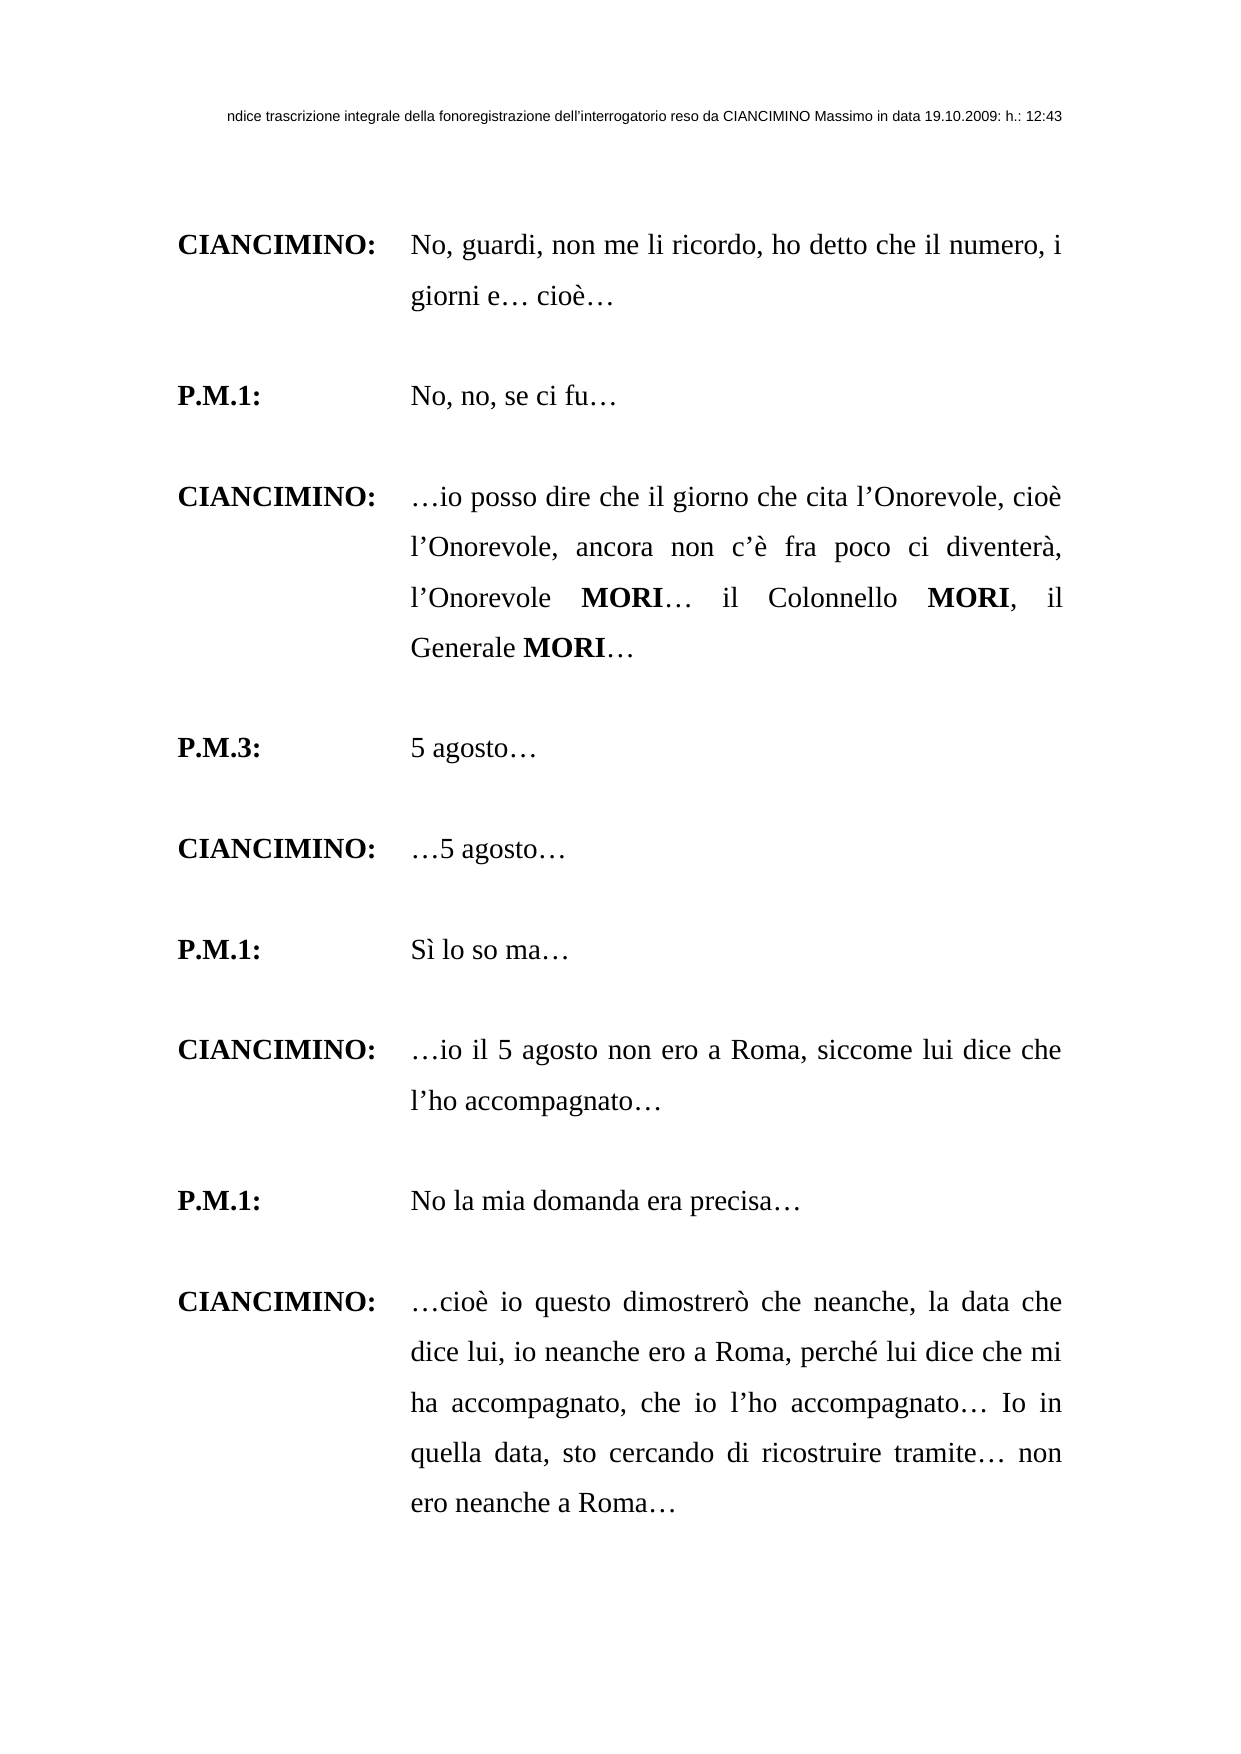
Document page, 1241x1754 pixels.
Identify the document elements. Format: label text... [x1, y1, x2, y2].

text P.M.1: No, no, se ci fu… [177, 378, 1063, 412]
text CIANCIMINO: …io il 5 agosto non ero a Roma, siccome lui dice che l’ho accompagnato… [177, 1032, 1063, 1116]
text P.M.3: 5 agosto… [177, 731, 1063, 764]
text CIANCIMINO: …io posso dire che il giorno che cita l’Onorevole, cioè l’Onorevole, ancora non c’è fra poco ci diventerà, l’Onorevole MORI… il Colonnello MORI, il Generale MORI… [177, 479, 1063, 663]
text CIANCIMINO: No, guardi, non me li ricordo, ho detto che il numero, i giorni e… cioè… [177, 227, 1063, 311]
text CIANCIMINO: …5 agosto… [177, 831, 1063, 865]
text P.M.1: Sì lo so ma… [177, 932, 1063, 965]
text P.M.1: No la mia domanda era precisa… [177, 1183, 1063, 1217]
text CIANCIMINO: …cioè io questo dimostrerò che neanche, la data che dice lui, io neanche ero a Roma, perché lui dice che mi ha accompagnato, che io l’ho accompagnato… Io in quella data, sto cercando di ricostruire tramite… non ero neanche a Roma… [177, 1284, 1063, 1519]
